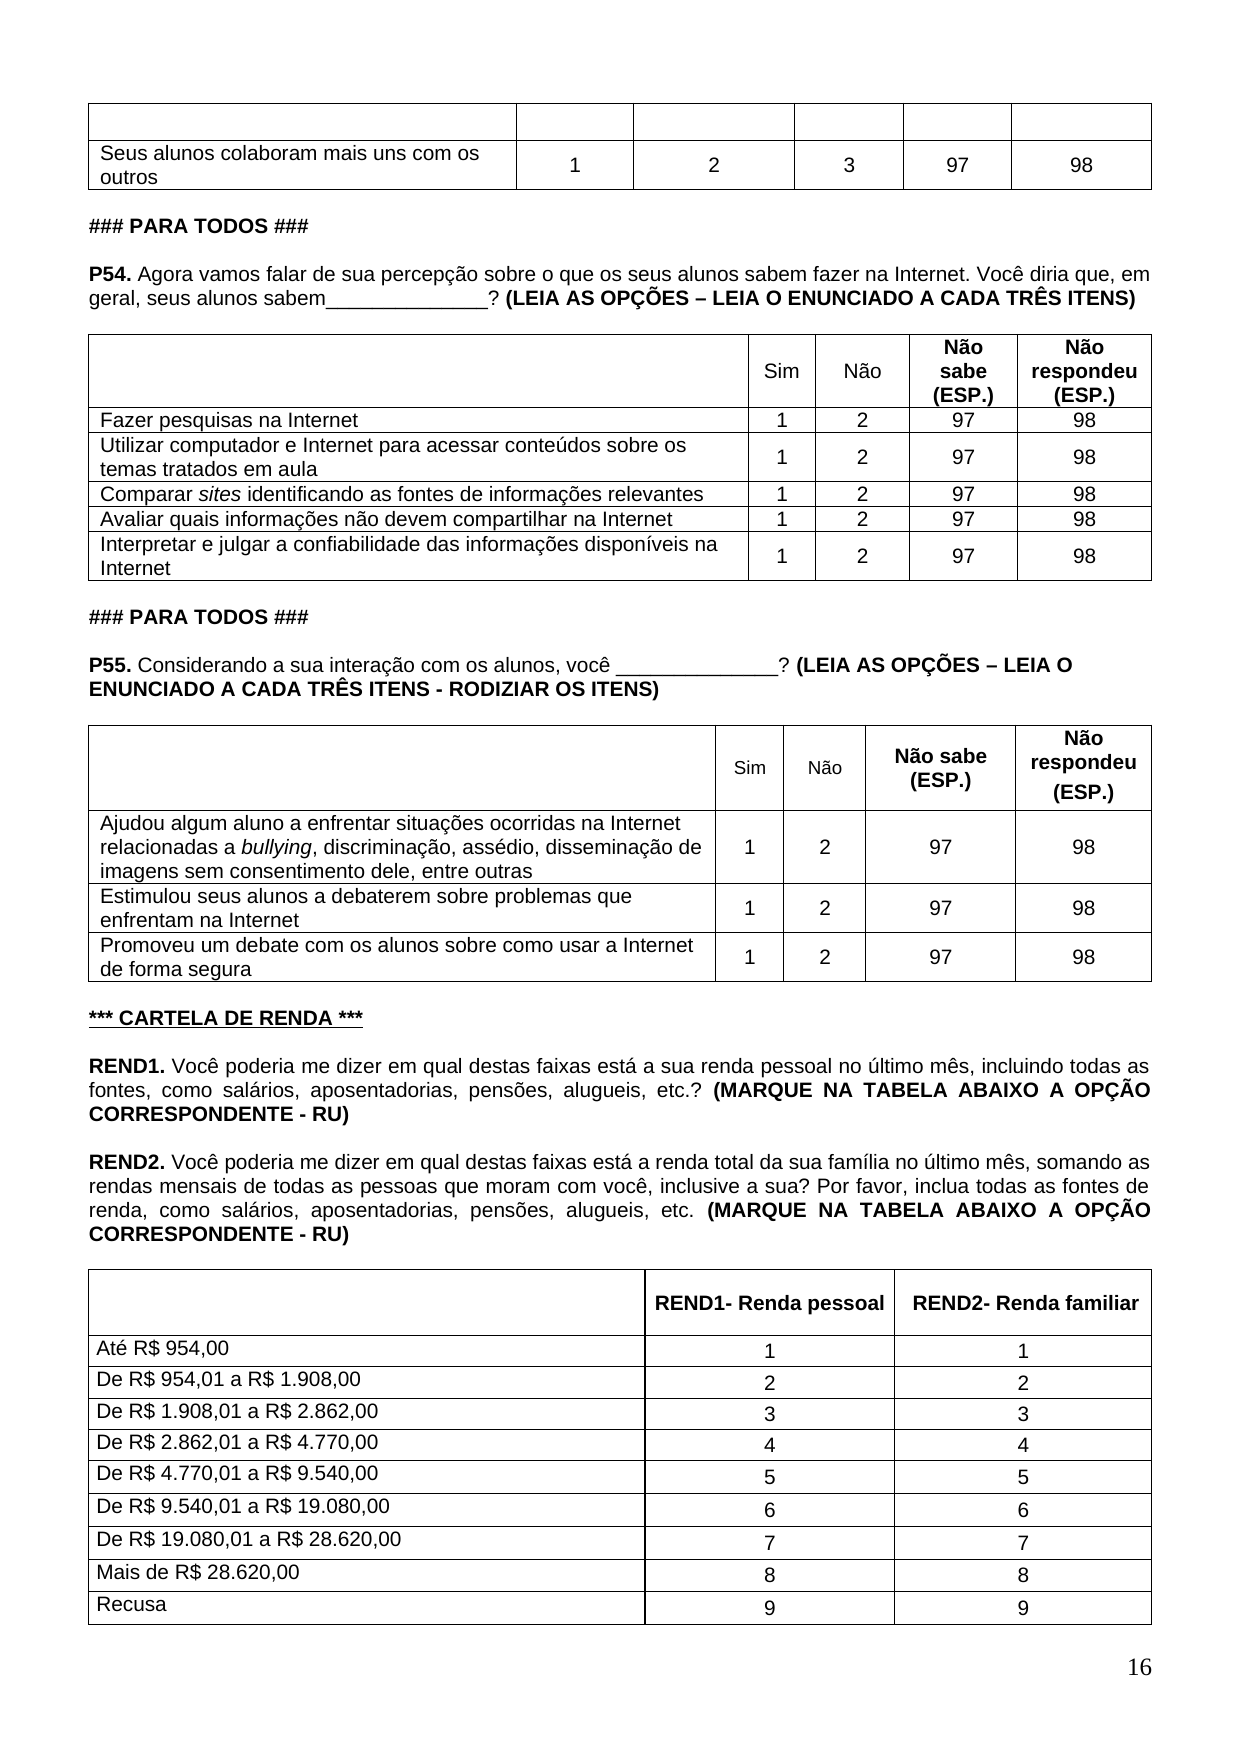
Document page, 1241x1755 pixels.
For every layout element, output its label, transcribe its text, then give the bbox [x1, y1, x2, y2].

text REND1. Você poderia me dizer em qual destas faixas está a sua renda pessoal no último mês, incluindo todas as fontes, como salários, aposentadorias, pensões, alugueis, etc.? (MARQUE NA TABELA ABAIXO A OPÇÃO CORRESPONDENTE - RU) [89, 1054, 1152, 1126]
table_cell 3 [895, 1399, 1151, 1429]
table_cell 98 [1016, 811, 1151, 883]
table_header Sim [716, 726, 783, 810]
table_cell Utilizar computador e Internet para acessar conteúdos sobre os temas tratados em aula [89, 433, 748, 481]
table_cell [634, 104, 794, 140]
table_cell Avaliar quais informações não devem compartilhar na Internet [89, 507, 748, 531]
table_cell 97 [866, 933, 1015, 981]
table_cell 97 [866, 884, 1015, 932]
table_cell 1 [716, 933, 783, 981]
table_cell 98 [1018, 507, 1151, 531]
text *** CARTELA DE RENDA *** [89, 1006, 1152, 1030]
table_cell 2 [634, 141, 794, 189]
table_cell [89, 104, 516, 140]
table_cell 8 [895, 1560, 1151, 1591]
table_cell [517, 104, 633, 140]
table_cell 2 [784, 884, 865, 932]
table_cell 97 [910, 482, 1017, 506]
table_cell 98 [1016, 933, 1151, 981]
table_cell Interpretar e julgar a confiabilidade das informações disponíveis na Internet [89, 532, 748, 580]
table_cell De R$ 954,01 a R$ 1.908,00 [89, 1367, 644, 1397]
text ### PARA TODOS ### [89, 605, 1152, 629]
table_cell Estimulou seus alunos a debaterem sobre problemas que enfrentam na Internet [89, 884, 715, 932]
table_cell 1 [895, 1336, 1151, 1366]
table_cell 7 [895, 1527, 1151, 1558]
table_cell 97 [910, 433, 1017, 481]
table_cell 3 [795, 141, 903, 189]
table_cell 4 [895, 1430, 1151, 1460]
table_cell 1 [646, 1336, 894, 1366]
table_cell 1 [517, 141, 633, 189]
table_cell 97 [910, 532, 1017, 580]
table_cell [795, 104, 903, 140]
table_cell 98 [1018, 433, 1151, 481]
table_cell 2 [816, 507, 909, 531]
table_cell 2 [816, 433, 909, 481]
table_cell 8 [646, 1560, 894, 1591]
table_cell 4 [646, 1430, 894, 1460]
table_cell Até R$ 954,00 [89, 1336, 644, 1366]
table_cell 98 [1018, 482, 1151, 506]
table_cell 2 [784, 811, 865, 883]
table_cell 97 [866, 811, 1015, 883]
table_cell Fazer pesquisas na Internet [89, 408, 748, 432]
table_cell 97 [910, 408, 1017, 432]
text ### PARA TODOS ### [89, 214, 1152, 238]
table_header Não sabe (ESP.) [866, 726, 1015, 810]
table_cell 97 [910, 507, 1017, 531]
table_cell 98 [1016, 884, 1151, 932]
table_cell 1 [749, 433, 815, 481]
table_cell De R$ 19.080,01 a R$ 28.620,00 [89, 1527, 644, 1558]
table_cell Seus alunos colaboram mais uns com os outros [89, 141, 516, 189]
table_cell 98 [1012, 141, 1151, 189]
table_header REND2- Renda familiar [895, 1270, 1151, 1335]
text P54. Agora vamos falar de sua percepção sobre o que os seus alunos sabem fazer na Internet. Você diria que, em geral, seus alunos sabem______________? (LEIA AS OPÇÕES – LEIA O ENUNCIADO A CADA TRÊS ITENS) [89, 262, 1152, 310]
table_cell 1 [749, 532, 815, 580]
table_cell De R$ 4.770,01 a R$ 9.540,00 [89, 1461, 644, 1493]
table_cell De R$ 1.908,01 a R$ 2.862,00 [89, 1399, 644, 1429]
text REND2. Você poderia me dizer em qual destas faixas está a renda total da sua família no último mês, somando as rendas mensais de todas as pessoas que moram com você, inclusive a sua? Por favor, inclua todas as fontes de renda, como salários, aposentadorias, pensões, alugueis, etc. (MARQUE NA TABELA ABAIXO A OPÇÃO CORRESPONDENTE - RU) [89, 1149, 1152, 1245]
table_header Sim [749, 335, 815, 407]
table_header Não respondeu (ESP.) [1018, 335, 1151, 407]
table_cell 1 [749, 507, 815, 531]
table_cell 2 [816, 408, 909, 432]
table_cell De R$ 2.862,01 a R$ 4.770,00 [89, 1430, 644, 1460]
table_cell [904, 104, 1011, 140]
table_header [89, 1270, 644, 1335]
table_cell 98 [1018, 408, 1151, 432]
table_cell Comparar sites identificando as fontes de informações relevantes [89, 482, 748, 506]
table_cell 5 [895, 1461, 1151, 1493]
table_header Não sabe (ESP.) [910, 335, 1017, 407]
table_header REND1- Renda pessoal [646, 1270, 894, 1335]
table_cell 98 [1018, 532, 1151, 580]
table_cell 2 [816, 482, 909, 506]
table_cell Recusa [89, 1592, 644, 1624]
text P55. Considerando a sua interação com os alunos, você ______________? (LEIA AS OPÇÕES – LEIA O ENUNCIADO A CADA TRÊS ITENS - RODIZIAR OS ITENS) [89, 653, 1152, 701]
table_cell 2 [784, 933, 865, 981]
table_cell 1 [716, 811, 783, 883]
table_header Não [784, 726, 865, 810]
table_cell 97 [904, 141, 1011, 189]
table_header Não [816, 335, 909, 407]
table_cell 2 [646, 1367, 894, 1397]
table_cell 5 [646, 1461, 894, 1493]
table_cell Promoveu um debate com os alunos sobre como usar a Internet de forma segura [89, 933, 715, 981]
table_cell 9 [646, 1592, 894, 1624]
table_cell 2 [895, 1367, 1151, 1397]
table_cell 1 [749, 482, 815, 506]
table_header [89, 335, 748, 407]
table_cell Ajudou algum aluno a enfrentar situações ocorridas na Internet relacionadas a bullying, discriminação, assédio, disseminação de imagens sem consentimento dele, entre outras [89, 811, 715, 883]
table_cell De R$ 9.540,01 a R$ 19.080,00 [89, 1494, 644, 1526]
table_cell 3 [646, 1399, 894, 1429]
table_cell 1 [716, 884, 783, 932]
table_cell [1012, 104, 1151, 140]
table_cell Mais de R$ 28.620,00 [89, 1560, 644, 1591]
table_cell 6 [646, 1494, 894, 1526]
table_cell 6 [895, 1494, 1151, 1526]
table_header Não respondeu (ESP.) [1016, 726, 1151, 810]
table_cell 9 [895, 1592, 1151, 1624]
table_header [89, 726, 715, 810]
table_cell 1 [749, 408, 815, 432]
table_cell 7 [646, 1527, 894, 1558]
table_cell 2 [816, 532, 909, 580]
